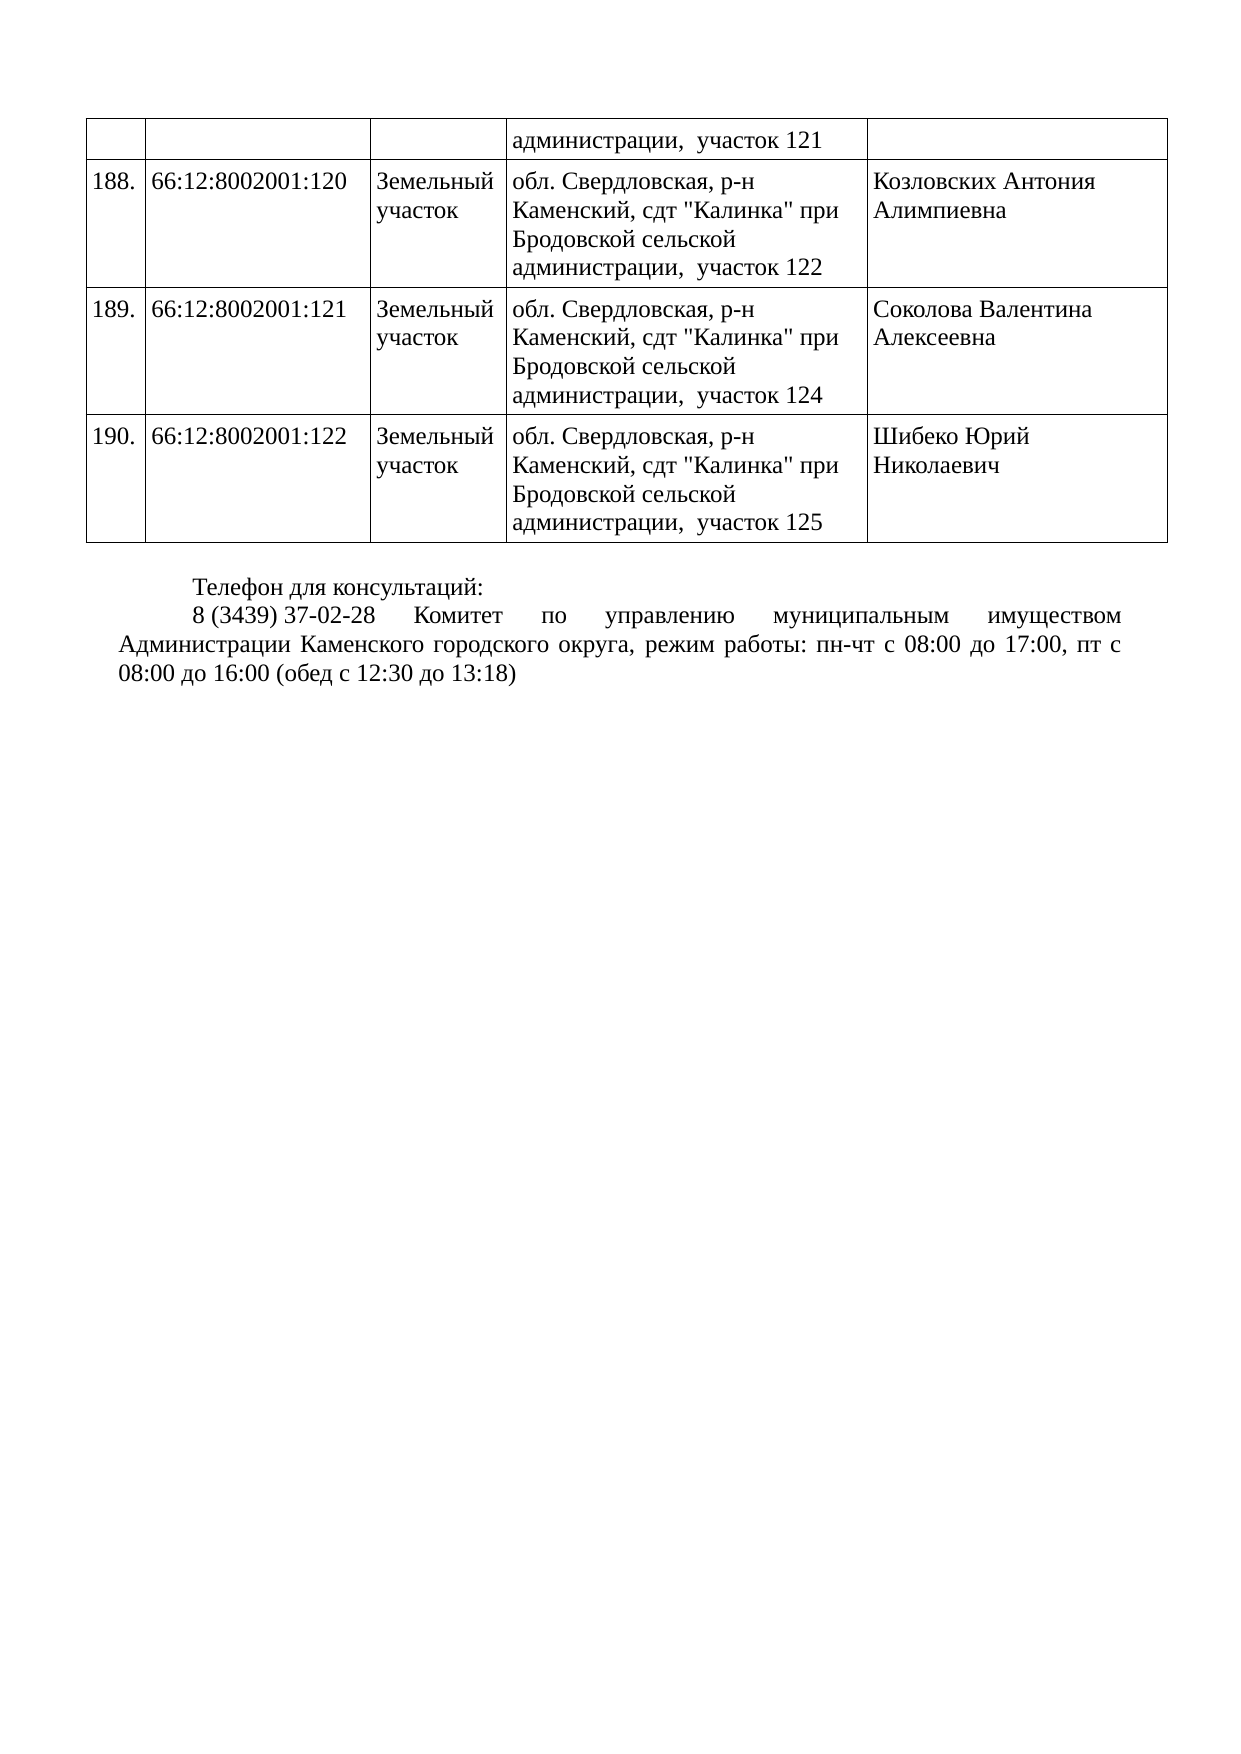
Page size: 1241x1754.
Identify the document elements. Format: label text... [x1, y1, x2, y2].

table_cell Шибеко Юрий Николаевич [868, 415, 1167, 542]
table_cell обл. Свердловская, р-н Каменский, сдт "Калинка" при Бродовской сельской администрации, участок 124 [507, 288, 867, 414]
table_cell Земельный участок [371, 288, 506, 414]
table_cell 188. [87, 160, 145, 287]
table_cell Земельный участок [371, 415, 506, 542]
table_cell 190. [87, 415, 145, 542]
text Телефон для консультаций: [118, 572, 1122, 600]
table_cell Козловских Антония Алимпиевна [868, 160, 1167, 287]
table_cell [868, 119, 1167, 159]
table_cell администрации, участок 121 [507, 119, 867, 159]
text 8 (3439) 37-02-28 Комитет по управлению муниципальным имуществом Администрации Каменского городского округа, режим работы: пн-чт с 08:00 до 17:00, пт с 08:00 до 16:00 (обед с 12:30 до 13:18) [118, 600, 1122, 687]
table_cell 189. [87, 288, 145, 414]
table_cell 66:12:8002001:122 [146, 415, 370, 542]
table_cell обл. Свердловская, р-н Каменский, сдт "Калинка" при Бродовской сельской администрации, участок 122 [507, 160, 867, 287]
table_cell [146, 119, 370, 159]
table_cell Соколова Валентина Алексеевна [868, 288, 1167, 414]
table_cell [87, 119, 145, 159]
table_cell 66:12:8002001:120 [146, 160, 370, 287]
table_cell 66:12:8002001:121 [146, 288, 370, 414]
table_cell Земельный участок [371, 160, 506, 287]
table_cell [371, 119, 506, 159]
table_cell обл. Свердловская, р-н Каменский, сдт "Калинка" при Бродовской сельской администрации, участок 125 [507, 415, 867, 542]
